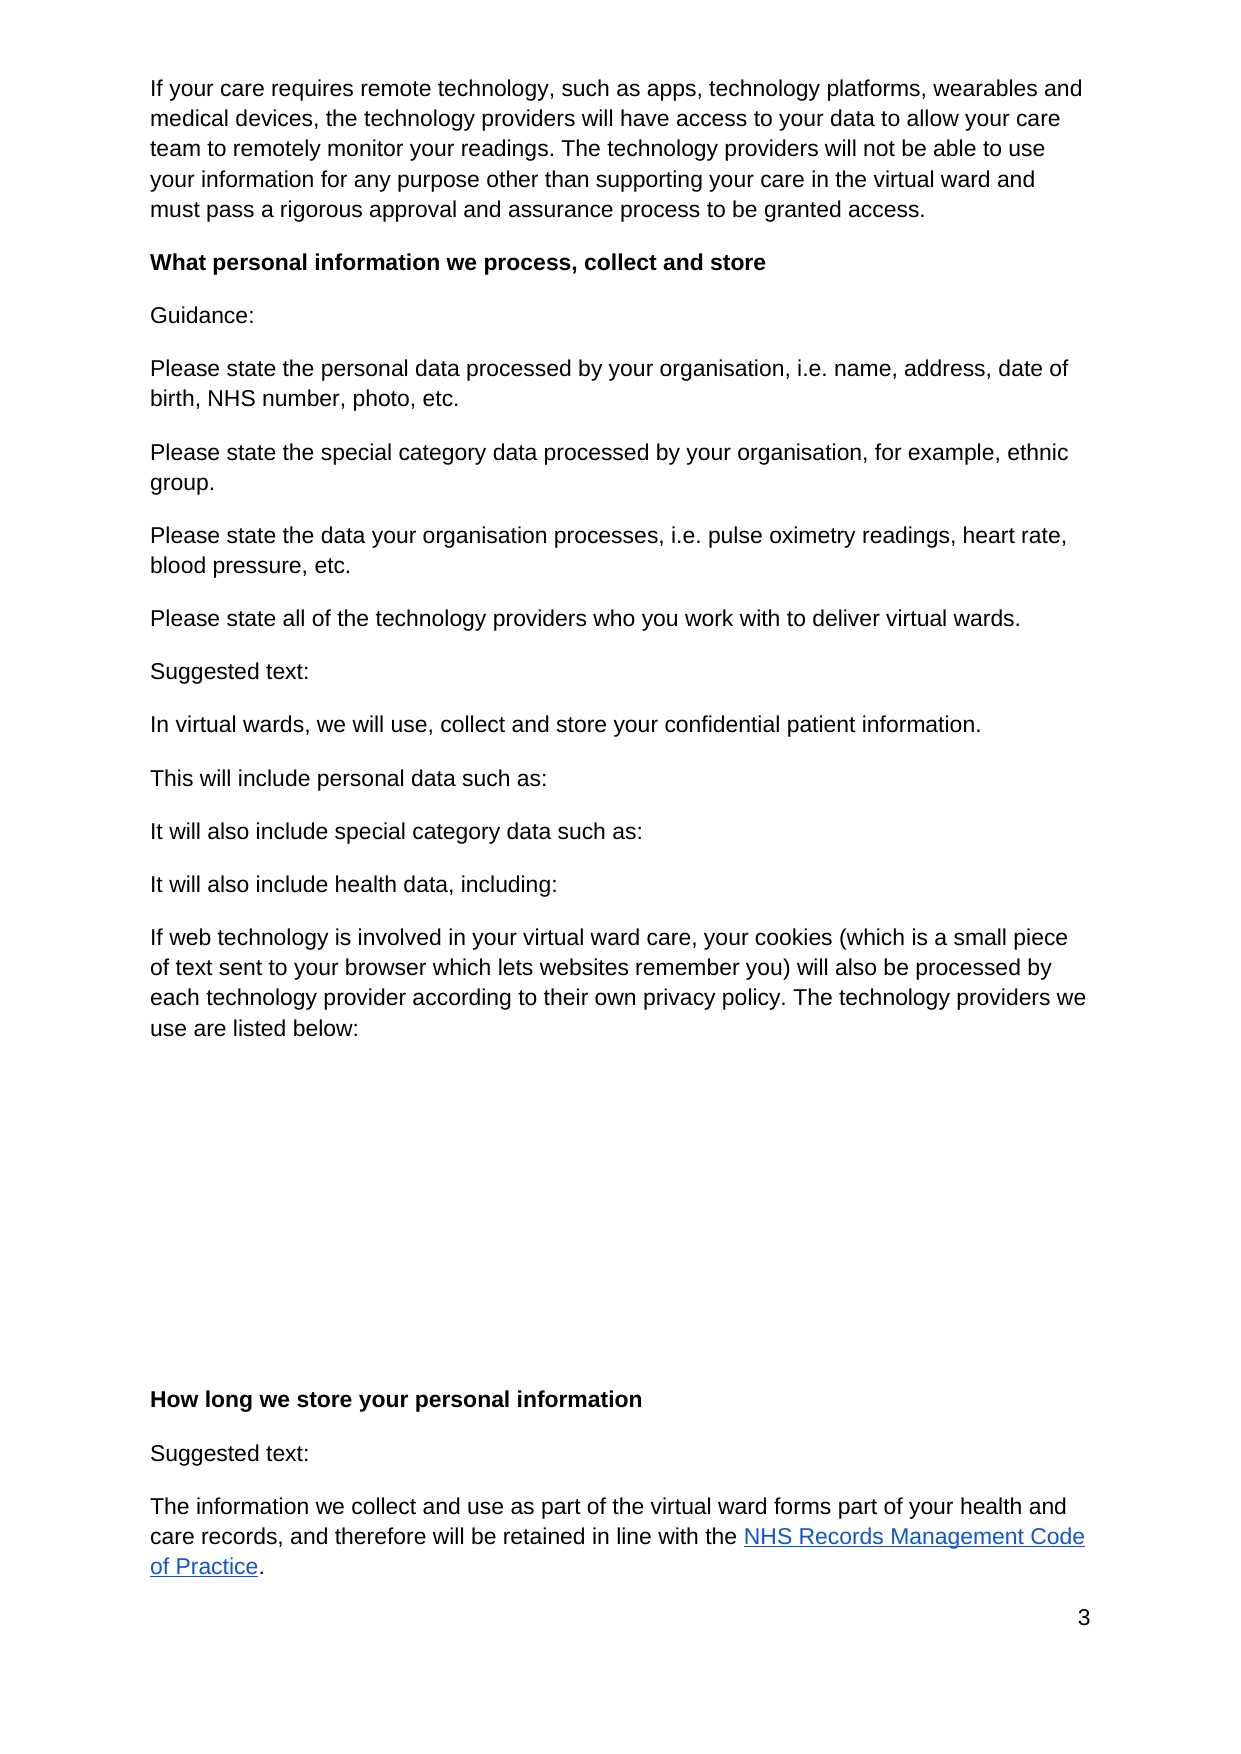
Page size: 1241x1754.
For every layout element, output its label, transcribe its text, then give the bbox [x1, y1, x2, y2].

text Guidance: [150, 302, 1090, 328]
text Please state the data your organisation processes, i.e. pulse oximetry readings, heart rate, blood pressure, etc. [150, 522, 1090, 578]
text Please state the special category data processed by your organisation, for example, ethnic group. [150, 438, 1090, 495]
text Suggested text: [150, 1439, 1090, 1466]
text Suggested text: [150, 658, 1090, 685]
text In virtual wards, we will use, collect and store your confidential patient information. [150, 711, 1090, 738]
text If your care requires remote technology, such as apps, technology platforms, wearables and medical devices, the technology providers will have access to your data to allow your care team to remotely monitor your readings. The technology providers will not be able to use your information for any purpose other than supporting your care in the virtual ward and must pass a rigorous approval and assurance process to be granted access. [150, 75, 1090, 222]
text If web technology is involved in your virtual ward care, your cookies (which is a small piece of text sent to your browser which lets websites remember you) will also be processed by each technology provider according to their own privacy policy. The technology providers we use are listed below: [150, 924, 1090, 1041]
text It will also include health data, including: [150, 871, 1090, 897]
text Please state the personal data processed by your organisation, i.e. name, address, date of birth, NHS number, photo, etc. [150, 355, 1090, 412]
text It will also include special category data such as: [150, 818, 1090, 844]
text The information we collect and use as part of the virtual ward forms part of your health and care records, and therefore will be retained in line with the NHS Records Management Code of Practice. [150, 1493, 1090, 1579]
text Please state all of the technology providers who you work with to deliver virtual wards. [150, 605, 1090, 632]
text This will include personal data such as: [150, 764, 1090, 791]
text What personal information we process, collect and store [150, 249, 1090, 275]
text How long we store your personal information [150, 1386, 1090, 1413]
